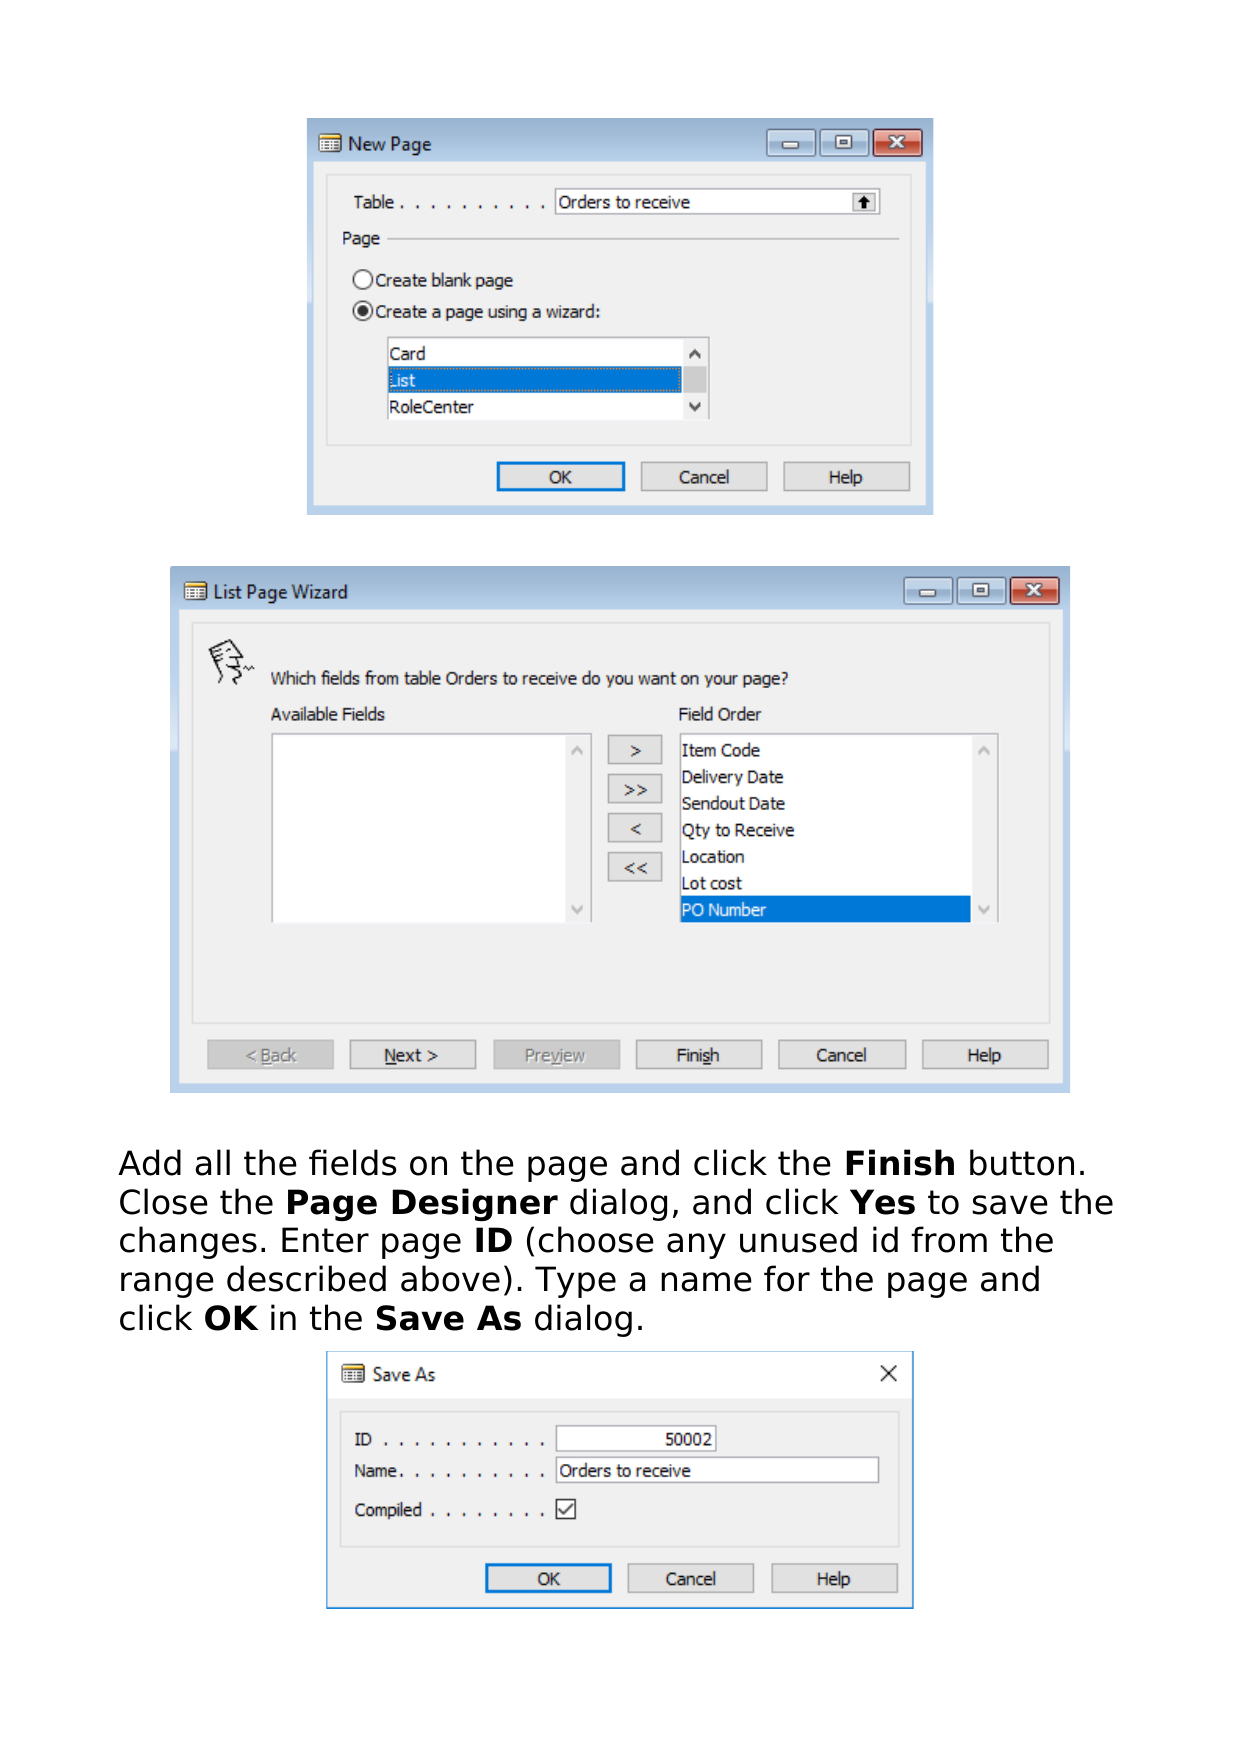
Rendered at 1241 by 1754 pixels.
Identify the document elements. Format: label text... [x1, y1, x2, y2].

picture [306, 118, 934, 515]
text Add all the fields on the page and click the Finish button. Close the Page Designer dialog, and click Yes to save the changes. Enter page ID (choose any unused id from the range described above). Type a name for the page and click OK in the Save As dialog. [118, 1144, 1122, 1338]
picture [170, 566, 1071, 1093]
picture [326, 1351, 914, 1609]
